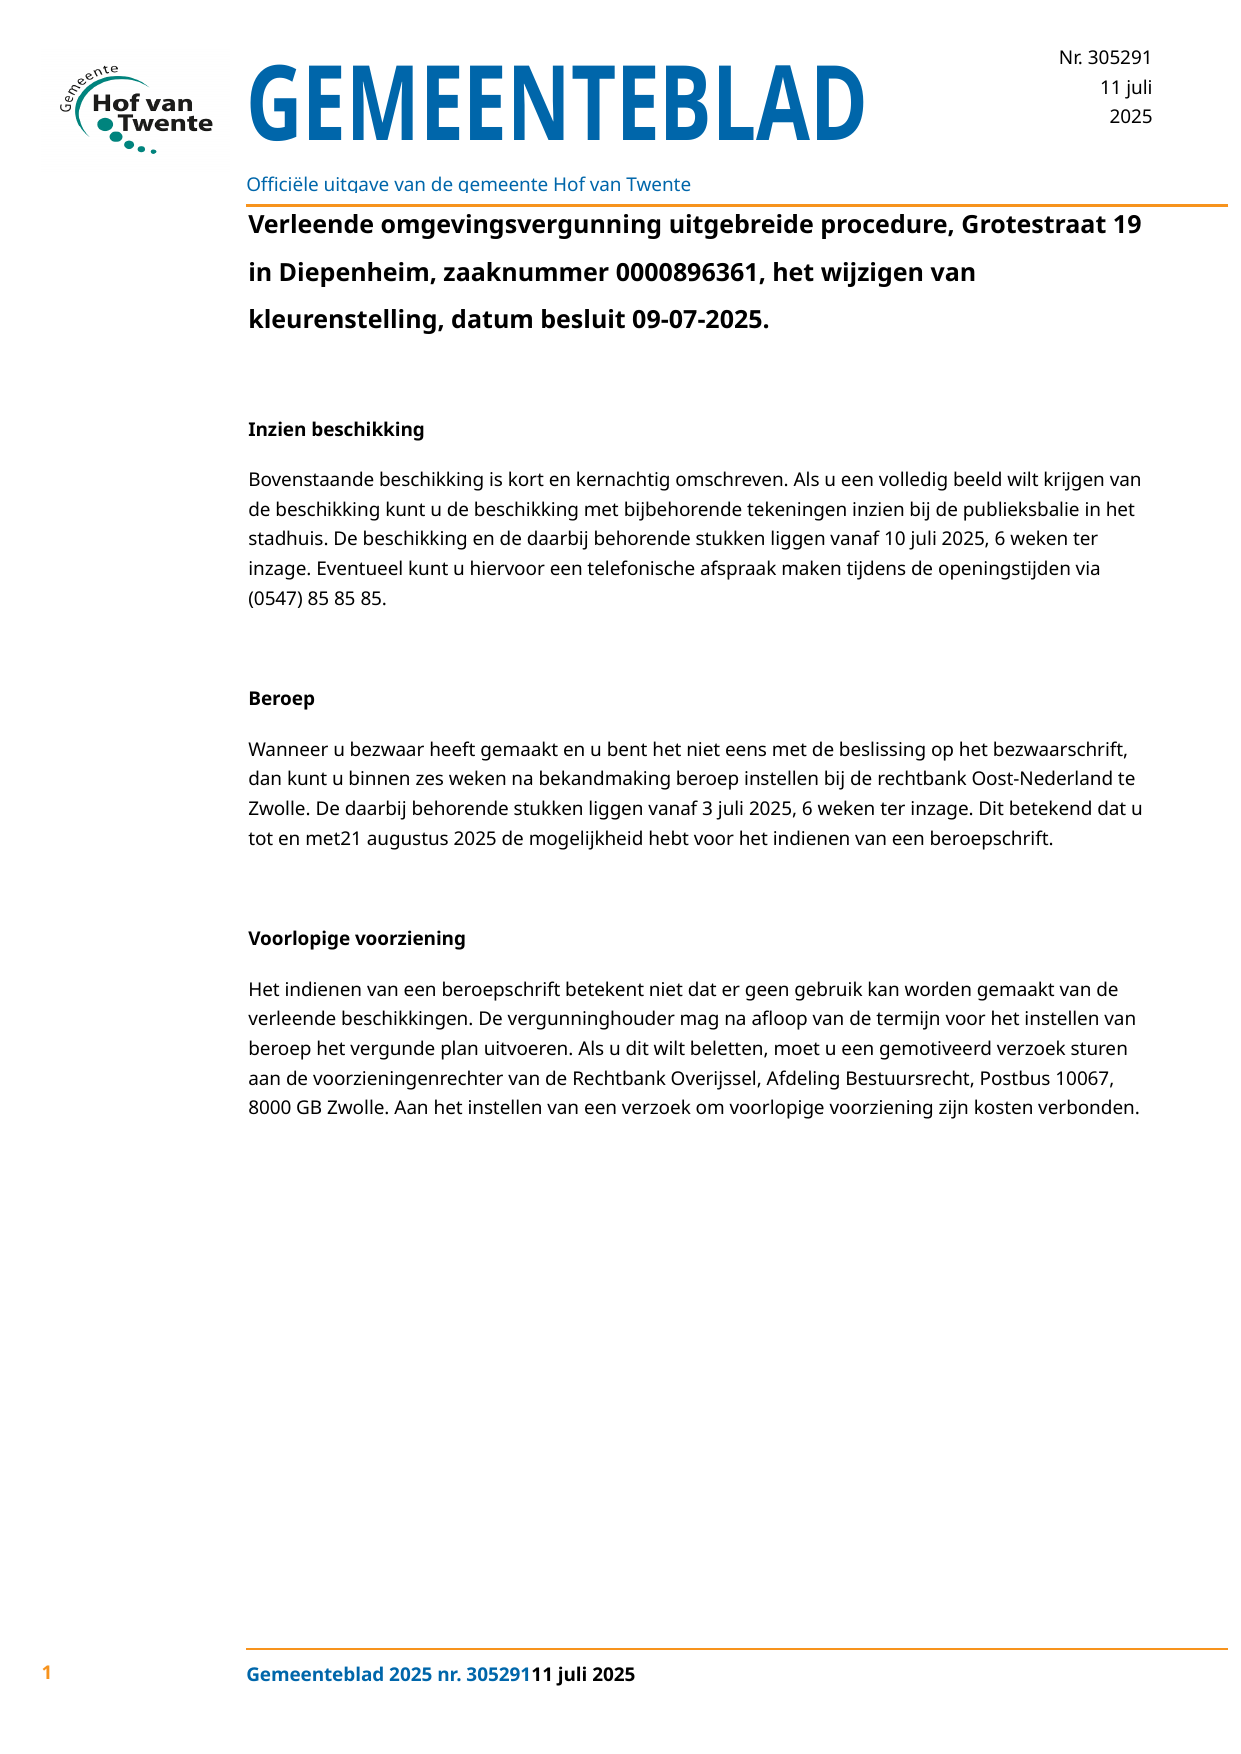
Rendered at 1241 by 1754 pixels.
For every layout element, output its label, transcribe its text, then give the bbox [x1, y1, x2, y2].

text Wanneer u bezwaar heeft gemaakt en u bent het niet eens met de beslissing op het bezwaarschrift, dan kunt u binnen zes weken na bekandmaking beroep instellen bij de rechtbank Oost-Nederland te Zwolle. De daarbij behorende stukken liggen vanaf 3 juli 2025, 6 weken ter inzage. Dit betekend dat u tot en met21 augustus 2025 de mogelijkheid hebt voor het indienen van een beroepschrift. [248, 736, 1152, 850]
text Bovenstaande beschikking is kort en kernachtig omschreven. Als u een volledig beeld wilt krijgen van de beschikking kunt u de beschikking met bijbehorende tekeningen inzien bij de publieksbalie in het stadhuis. De beschikking en de daarbij behorende stukken liggen vanaf 10 juli 2025, 6 weken ter inzage. Eventueel kunt u hiervoor een telefonische afspraak maken tijdens de openingstijden via (0547) 85 85 85. [248, 466, 1152, 610]
text Inzien beschikking [248, 416, 1152, 442]
text Voorlopige voorziening [248, 926, 1152, 951]
text Het indienen van een beroepschrift betekent niet dat er geen gebruik kan worden gemaakt van de verleende beschikkingen. De vergunninghouder mag na afloop van de termijn voor het instellen van beroep het vergunde plan uitvoeren. Als u dit wilt beletten, moet u een gemotiveerd verzoek sturen aan de voorzieningenrechter van de Rechtbank Overijssel, Afdeling Bestuursrecht, Postbus 10067, 8000 GB Zwolle. Aan het instellen van een verzoek om voorlopige voorziening zijn kosten verbonden. [248, 976, 1152, 1120]
text Verleende omgevingsvergunning uitgebreide procedure, Grotestraat 19 in Diepenheim, zaaknummer 0000896361, het wijzigen van kleurenstelling, datum besluit 09-07-2025. [248, 207, 1152, 336]
text Beroep [248, 686, 1152, 711]
picture [41, 47, 231, 172]
